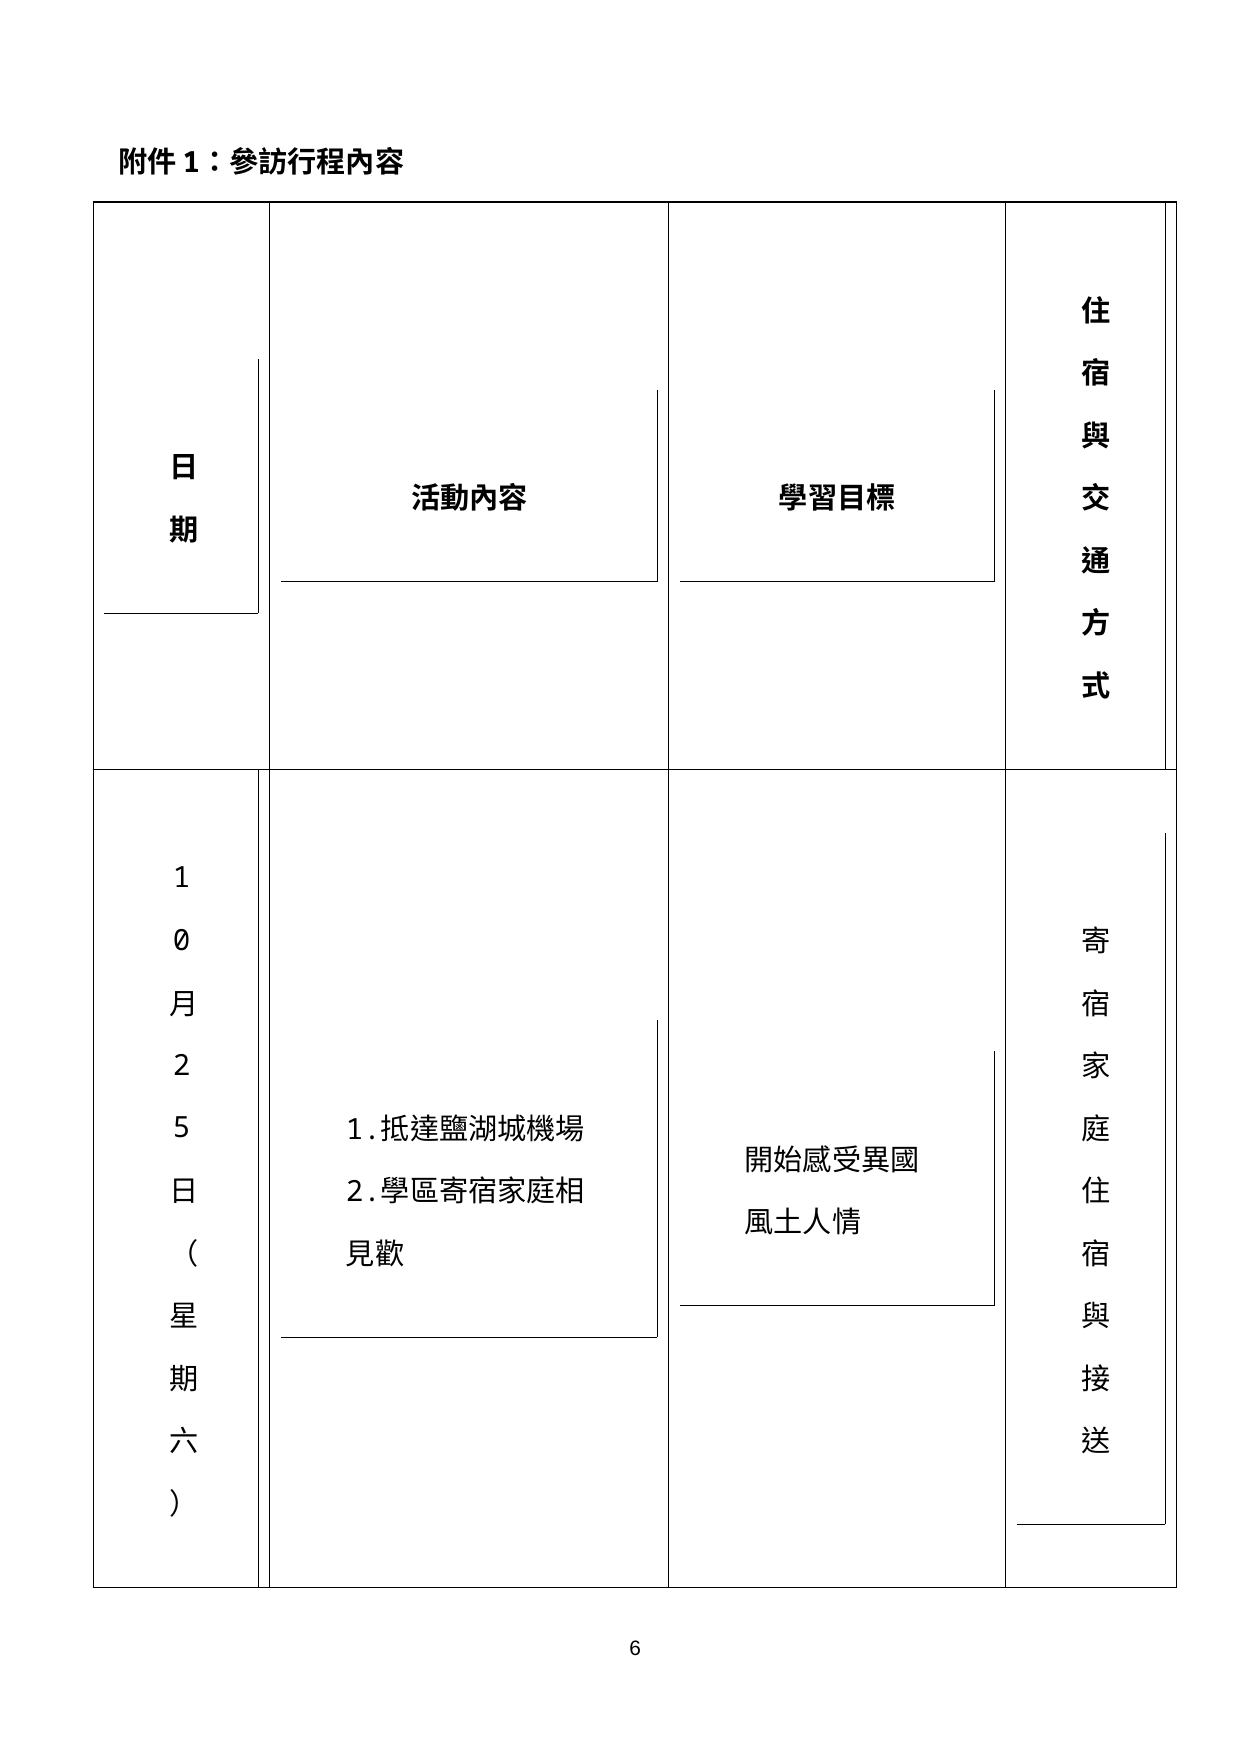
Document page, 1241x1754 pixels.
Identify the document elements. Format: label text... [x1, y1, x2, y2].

table_header 活動內容 [270, 203, 668, 769]
table_cell 1.抵達鹽湖城機場 2.學區寄宿家庭相見歡 [270, 770, 668, 1587]
text 附件1：參訪行程內容 [118, 133, 1152, 183]
table_cell 開始感受異國風土人情 [669, 770, 1005, 1587]
table_header 日期 [94, 203, 269, 769]
table_header 住宿與 交通方式 [1006, 203, 1165, 769]
table_cell [259, 770, 269, 1587]
table_cell 寄宿家庭 住宿與接送 [1006, 770, 1176, 1587]
table_header [1166, 203, 1176, 769]
table_cell 10月25日 （星期六） [94, 770, 258, 1587]
table_header 學習目標 [669, 203, 1005, 769]
